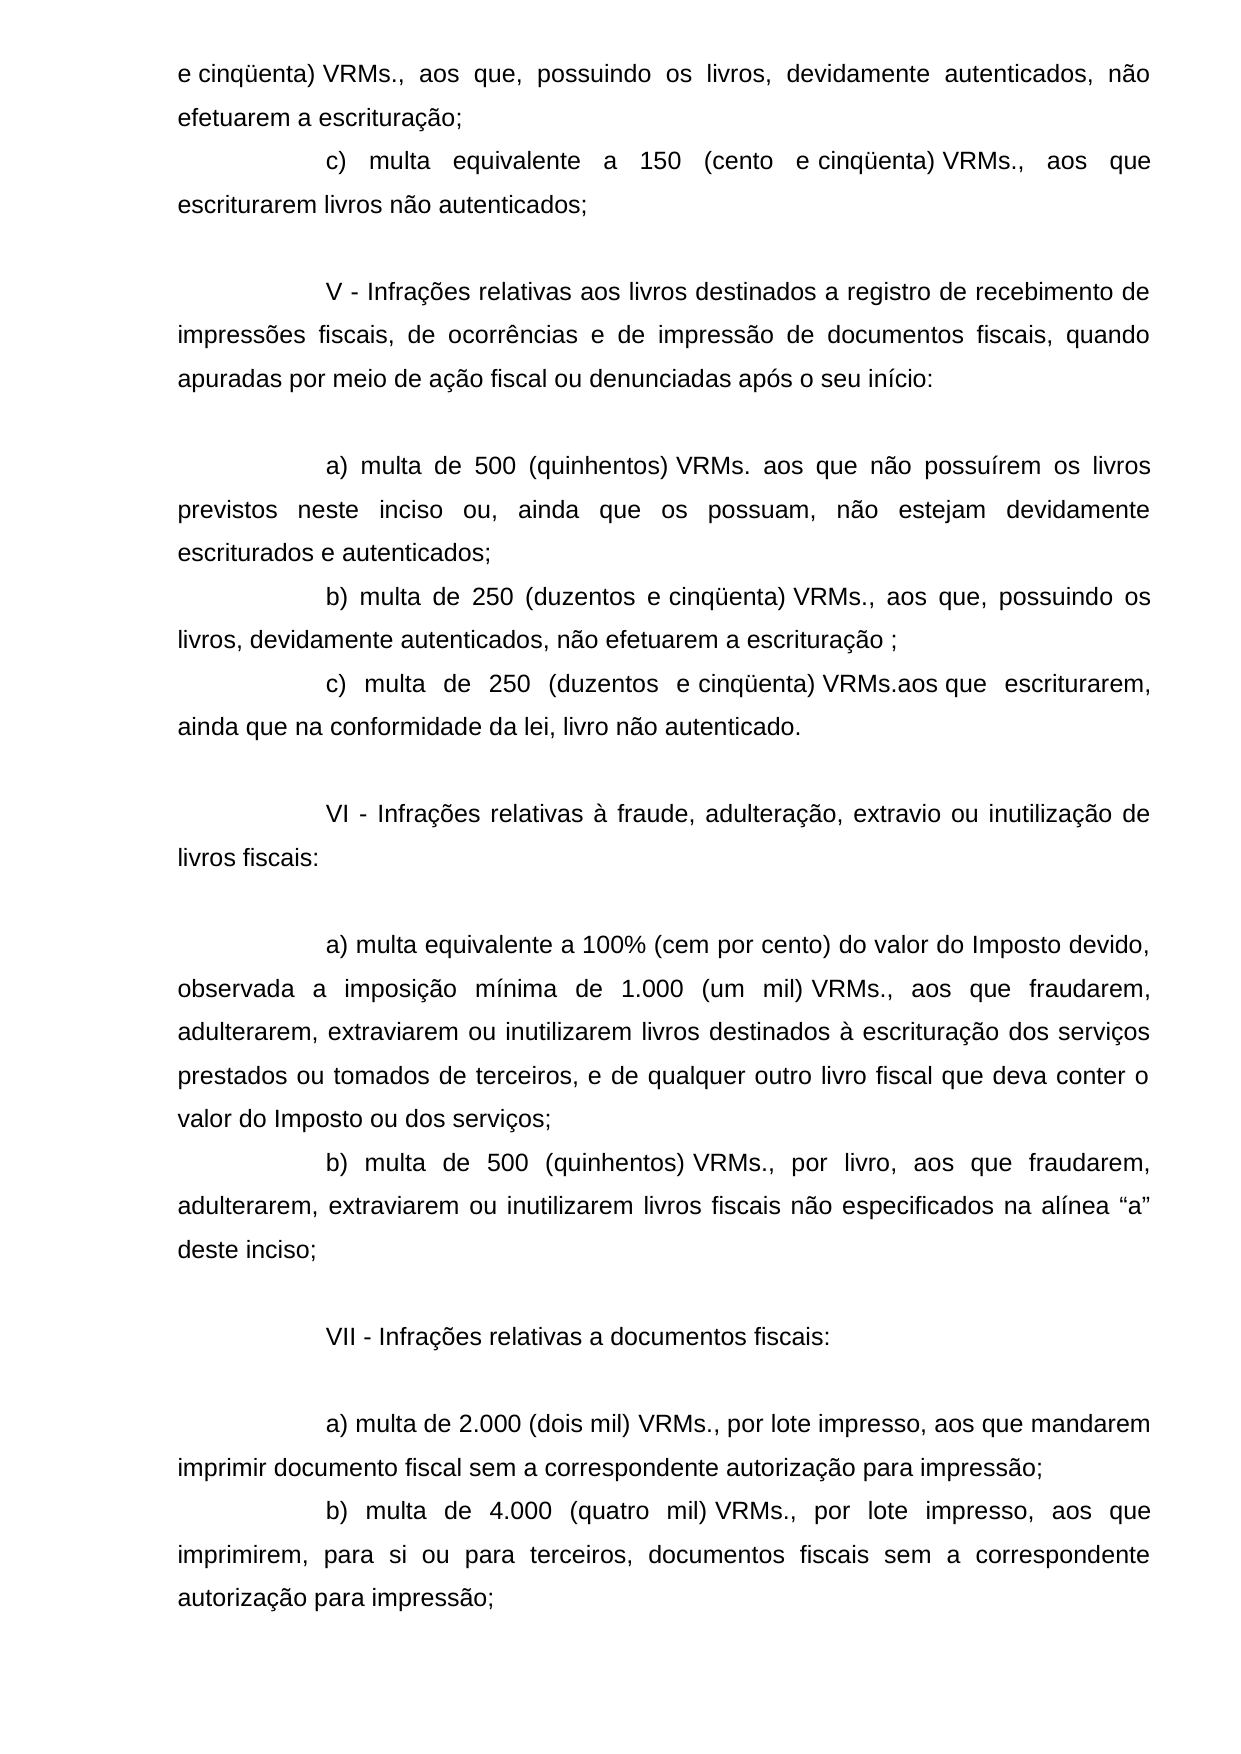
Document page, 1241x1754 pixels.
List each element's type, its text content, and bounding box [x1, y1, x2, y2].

text b) multa de 500 (quinhentos) VRMs., por livro, aos que fraudarem, adulterarem, extraviarem ou inutilizarem livros fiscais não especificados na alínea “a” deste inciso; [177, 1148, 1152, 1264]
text a) multa de 2.000 (dois mil) VRMs., por lote impresso, aos que mandarem imprimir documento fiscal sem a correspondente autorização para impressão; [177, 1409, 1152, 1481]
text b) multa de 4.000 (quatro mil) VRMs., por lote impresso, aos que imprimirem, para si ou para terceiros, documentos fiscais sem a correspondente autorização para impressão; [177, 1496, 1152, 1612]
text a) multa equivalente a 100% (cem por cento) do valor do Imposto devido, observada a imposição mínima de 1.000 (um mil) VRMs., aos que fraudarem, adulterarem, extraviarem ou inutilizarem livros destinados à escrituração dos serviços prestados ou tomados de terceiros, e de qualquer outro livro fiscal que deva conter o valor do Imposto ou dos serviços; [177, 930, 1152, 1133]
text a) multa de 500 (quinhentos) VRMs. aos que não possuírem os livros previstos neste inciso ou, ainda que os possuam, não estejam devidamente escriturados e autenticados; [177, 451, 1152, 567]
text c) multa equivalente a 150 (cento e cinqüenta) VRMs., aos que escriturarem livros não autenticados; [177, 146, 1152, 219]
text e cinqüenta) VRMs., aos que, possuindo os livros, devidamente autenticados, não efetuarem a escrituração; [177, 59, 1152, 132]
text VII - Infrações relativas a documentos fiscais: [177, 1322, 1152, 1351]
text V - Infrações relativas aos livros destinados a registro de recebimento de impressões fiscais, de ocorrências e de impressão de documentos fiscais, quando apuradas por meio de ação fiscal ou denunciadas após o seu início: [177, 277, 1152, 393]
text VI - Infrações relativas à fraude, adulteração, extravio ou inutilização de livros fiscais: [177, 799, 1152, 872]
text b) multa de 250 (duzentos e cinqüenta) VRMs., aos que, possuindo os livros, devidamente autenticados, não efetuarem a escrituração ; [177, 582, 1152, 654]
text c) multa de 250 (duzentos e cinqüenta) VRMs.aos que escriturarem, ainda que na conformidade da lei, livro não autenticado. [177, 669, 1152, 741]
